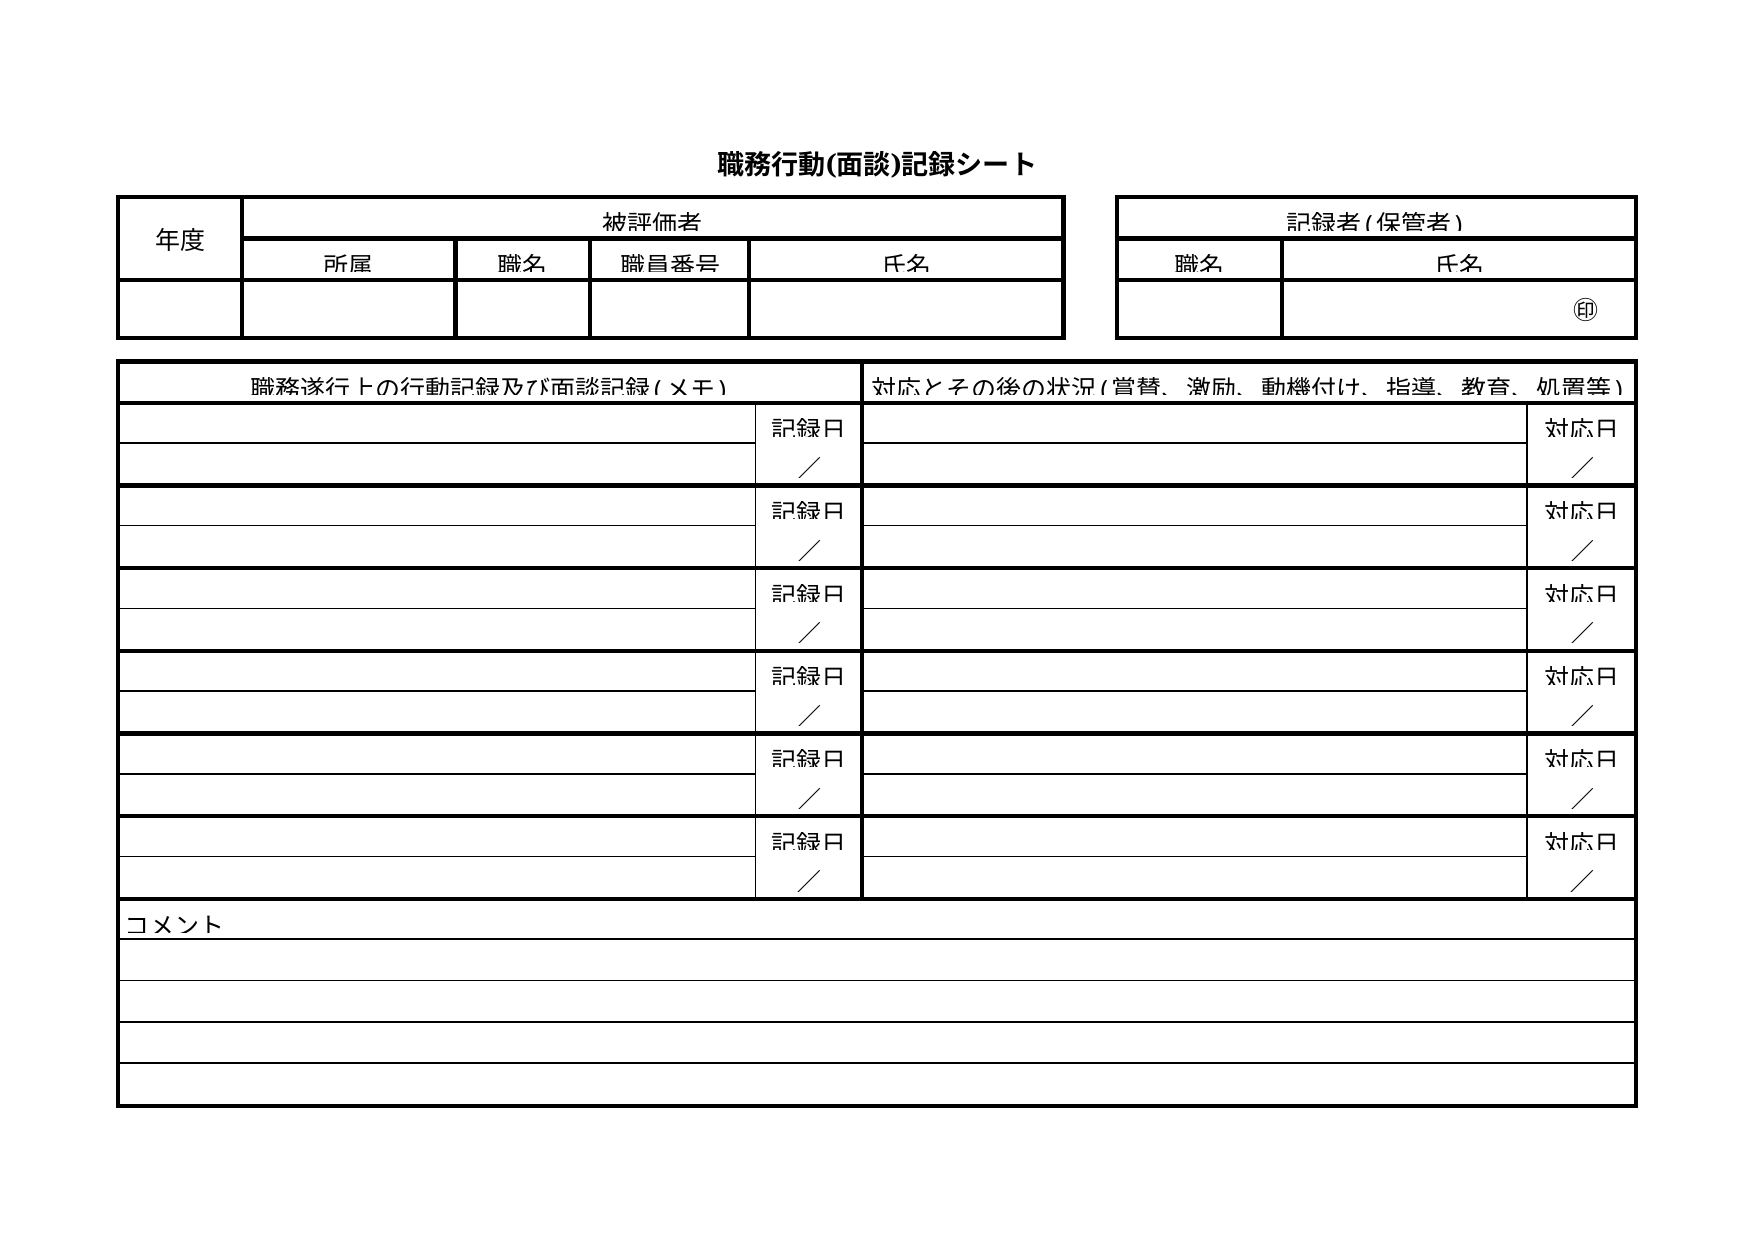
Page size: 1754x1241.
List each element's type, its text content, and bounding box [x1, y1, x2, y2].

table_cell [120, 736, 755, 773]
table_cell [1066, 278, 1115, 336]
table_cell 所属 [244, 241, 453, 278]
table_cell 職員番号 [592, 241, 747, 278]
table_cell ／ [1528, 773, 1634, 814]
table_cell 記録日 [756, 488, 860, 525]
table_cell ／ [1528, 525, 1634, 566]
table_cell ／ [756, 773, 860, 814]
table_cell [120, 775, 755, 814]
table_cell 氏名 [751, 241, 1061, 278]
table_cell ／ [1528, 690, 1634, 731]
table_cell 対応日 [1528, 736, 1634, 773]
table_cell コメント [120, 901, 1634, 938]
table_cell [751, 282, 1061, 336]
table_cell [120, 570, 755, 607]
table_cell 記録日 [756, 570, 860, 607]
table_cell ／ [756, 525, 860, 566]
table_cell [864, 526, 1526, 566]
table_cell [120, 981, 1634, 1021]
table_cell [120, 653, 755, 690]
table_cell [118, 336, 1636, 359]
table_cell [1119, 282, 1280, 336]
table_cell [864, 692, 1526, 731]
table_cell 記録日 [756, 653, 860, 690]
table_cell [864, 736, 1526, 773]
table_cell ／ [1528, 608, 1634, 649]
table_cell [120, 857, 755, 897]
table_cell 対応日 [1528, 405, 1634, 442]
table_cell ／ [1528, 856, 1634, 897]
table_cell 対応日 [1528, 488, 1634, 525]
table_cell [120, 818, 755, 856]
table_cell [864, 818, 1526, 856]
table_cell ／ [756, 442, 860, 483]
table_cell [120, 444, 755, 483]
table_cell 対応とその後の状況(賞賛、激励、動機付け、指導、教育、処置等) [864, 364, 1634, 401]
table_cell 職務遂行上の行動記録及び面談記録(メモ) [120, 364, 860, 401]
table_cell ／ [756, 856, 860, 897]
table_cell [864, 488, 1526, 525]
table_cell [864, 857, 1526, 897]
table_header 被評価者 [244, 199, 1061, 236]
table_cell ／ [756, 608, 860, 649]
table_cell [120, 1064, 1634, 1104]
table_cell [120, 692, 755, 731]
table_cell [120, 526, 755, 566]
table_cell [120, 1023, 1634, 1062]
table_cell [864, 444, 1526, 483]
table_cell [864, 405, 1526, 442]
table_cell 職名 [1119, 241, 1280, 278]
table_cell [592, 282, 747, 336]
table_cell [1284, 282, 1535, 336]
table_cell [120, 609, 755, 649]
table_cell 対応日 [1528, 818, 1634, 856]
table_cell ㊞ [1535, 282, 1634, 336]
table_cell 職名 [458, 241, 588, 278]
table_cell 対応日 [1528, 653, 1634, 690]
table_cell [864, 609, 1526, 649]
table_header 年度 [120, 199, 240, 278]
table_header [1066, 195, 1115, 236]
table_cell [1066, 236, 1115, 278]
table_cell [120, 405, 755, 442]
table_cell 記録日 [756, 818, 860, 856]
table_cell 対応日 [1528, 570, 1634, 607]
table_cell [864, 775, 1526, 814]
table_cell [120, 282, 240, 336]
table_cell 記録日 [756, 736, 860, 773]
table_cell [120, 940, 1634, 979]
table_cell ／ [756, 690, 860, 731]
table_cell [458, 282, 588, 336]
table_cell [864, 570, 1526, 607]
table_cell [864, 653, 1526, 690]
table_cell 氏名 [1284, 241, 1634, 278]
table_cell ／ [1528, 442, 1634, 483]
table_cell [244, 282, 453, 336]
title 職務行動(面談)記録シート [118, 143, 1636, 182]
table_header 記録者(保管者) [1119, 199, 1634, 236]
table_cell 記録日 [756, 405, 860, 442]
table_cell [120, 488, 755, 525]
